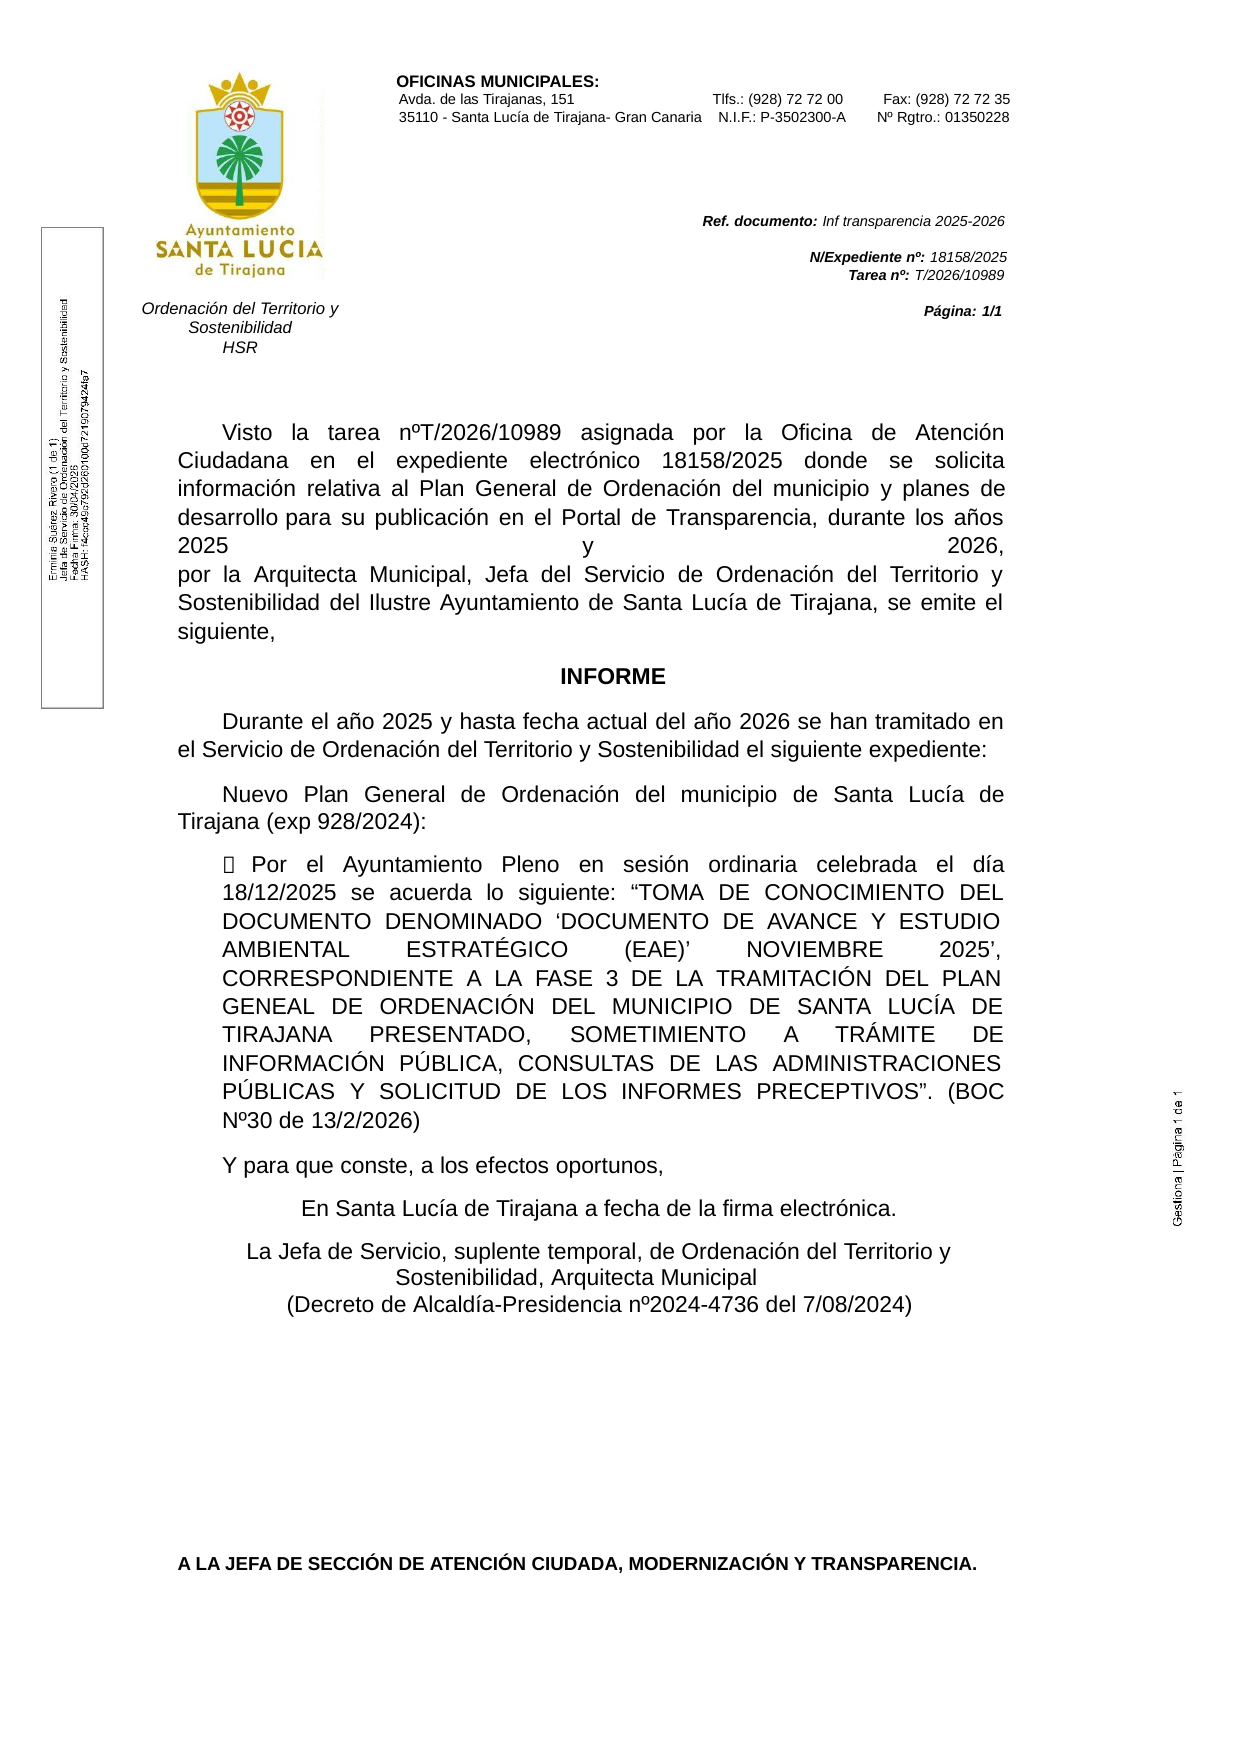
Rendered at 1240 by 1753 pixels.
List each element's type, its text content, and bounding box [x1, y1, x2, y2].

text y [582, 533, 618, 559]
text OFICINAS MUNICIPALES: [396, 72, 625, 91]
text Sostenibilidad [188, 319, 364, 338]
text Nº Rgtro.: 01350228 [877, 110, 1032, 126]
text Y para que conste, a los efectos oportunos, [222, 1153, 689, 1178]
text información relativa al Plan General de Ordenación del municipio y planes de [177, 476, 1029, 502]
text AMBIENTAL ESTRATÉGICO (EAE)’ NOVIEMBRE 2025’, [222, 937, 1029, 963]
text siguiente, [177, 619, 1029, 644]
text 8/12/2025 se acuerda lo siguiente: “TOMA DE CONOCIMIENTO DEL [234, 880, 1029, 906]
text N/Expediente nº: 18158/2025 [809, 250, 1032, 266]
text CORRESPONDIENTE A LA FASE 3 DE LA TRAMITACIÓN DEL PLAN [222, 966, 1029, 991]
text En Santa Lucía de Tirajana a fecha de la firma electrónica. [301, 1196, 922, 1221]
text La Jefa de Servicio, suplente temporal, de Ordenación del Territorio y [246, 1239, 976, 1264]
text A LA JEFA DE SECCIÓN DE ATENCIÓN CIUDADA, MODERNIZACIÓN Y TRANSPARENCIA. [177, 1553, 1008, 1574]
text Tirajana (exp 928/2024): [177, 809, 1028, 834]
text Nº30 de 13/2/2026) [222, 1108, 1029, 1133]
text por la Arquitecta Municipal, Jefa del Servicio de Ordenación del Territorio y [177, 562, 1029, 587]
text Nuevo Plan General de Ordenación del municipio de Santa Lucía de [222, 782, 1028, 808]
text 35110 - Santa Lucía de Tirajana- Gran Canaria N.I.F.: P-3502300-A [399, 110, 873, 126]
text TRÁMITE [835, 1022, 961, 1048]
text Tlfs.: (928) 72 72 00 [712, 92, 865, 108]
text Durante el año 2025 y hasta fecha actual del año 2026 se han tramitado en [222, 709, 1028, 734]
text A [783, 1022, 823, 1048]
text SOMETIMIENTO [570, 1022, 772, 1048]
text Ref. documento: Inf transparencia 2025-2026 [702, 214, 1029, 230]
text GENEAL DE ORDENACIÓN DEL MUNICIPIO DE SANTA LUCÍA DE [222, 994, 1029, 1019]
text Página: 1/1 [924, 304, 1024, 320]
text INFORME [560, 664, 691, 689]
text DOCUMENTO DENOMINADO ‘DOCUMENTO DE AVANCE Y ESTUDIO [222, 909, 1029, 934]
text Tarea nº: T/2026/10989 [848, 268, 1028, 284]
text 2026, [947, 533, 1029, 559]
text  [222, 857, 234, 877]
text Sostenibilidad del Ilustre Ayuntamiento de Santa Lucía de Tirajana, se emite el [177, 590, 1029, 616]
text el Servicio de Ordenación del Territorio y Sostenibilidad el siguiente expediente: [177, 737, 1028, 763]
text HSR [222, 338, 364, 357]
text Sostenibilidad, Arquitecta Municipal [395, 1265, 976, 1291]
text 2025 [177, 533, 253, 559]
text Visto la tarea nºT/2026/10989 asignada por la Oficina de Atención [222, 419, 1029, 445]
text Avda. de las Tirajanas, 151 [399, 92, 600, 108]
text 1 [222, 880, 234, 906]
text Ciudadana en el expediente electrónico 18158/2025 donde se solicita [177, 448, 1029, 474]
text PRESENTADO, [369, 1022, 558, 1048]
text Fax: (928) 72 72 35 [883, 92, 1032, 108]
text TIRAJANA [222, 1022, 358, 1048]
text desarrollo para su publicación en el Portal de Transparencia, durante los años [177, 505, 1029, 531]
text (Decreto de Alcaldía-Presidencia nº2024-4736 del 7/08/2024) [286, 1292, 936, 1317]
text DE [972, 1022, 1029, 1048]
text Ordenación del Territorio y [141, 300, 364, 318]
text INFORMACIÓN PÚBLICA, CONSULTAS DE LAS ADMINISTRACIONES [222, 1051, 1029, 1076]
text PÚBLICAS Y SOLICITUD DE LOS INFORMES PRECEPTIVOS”. (BOC [222, 1079, 1029, 1105]
text Por el Ayuntamiento Pleno en sesión ordinaria celebrada el día [251, 852, 1029, 877]
